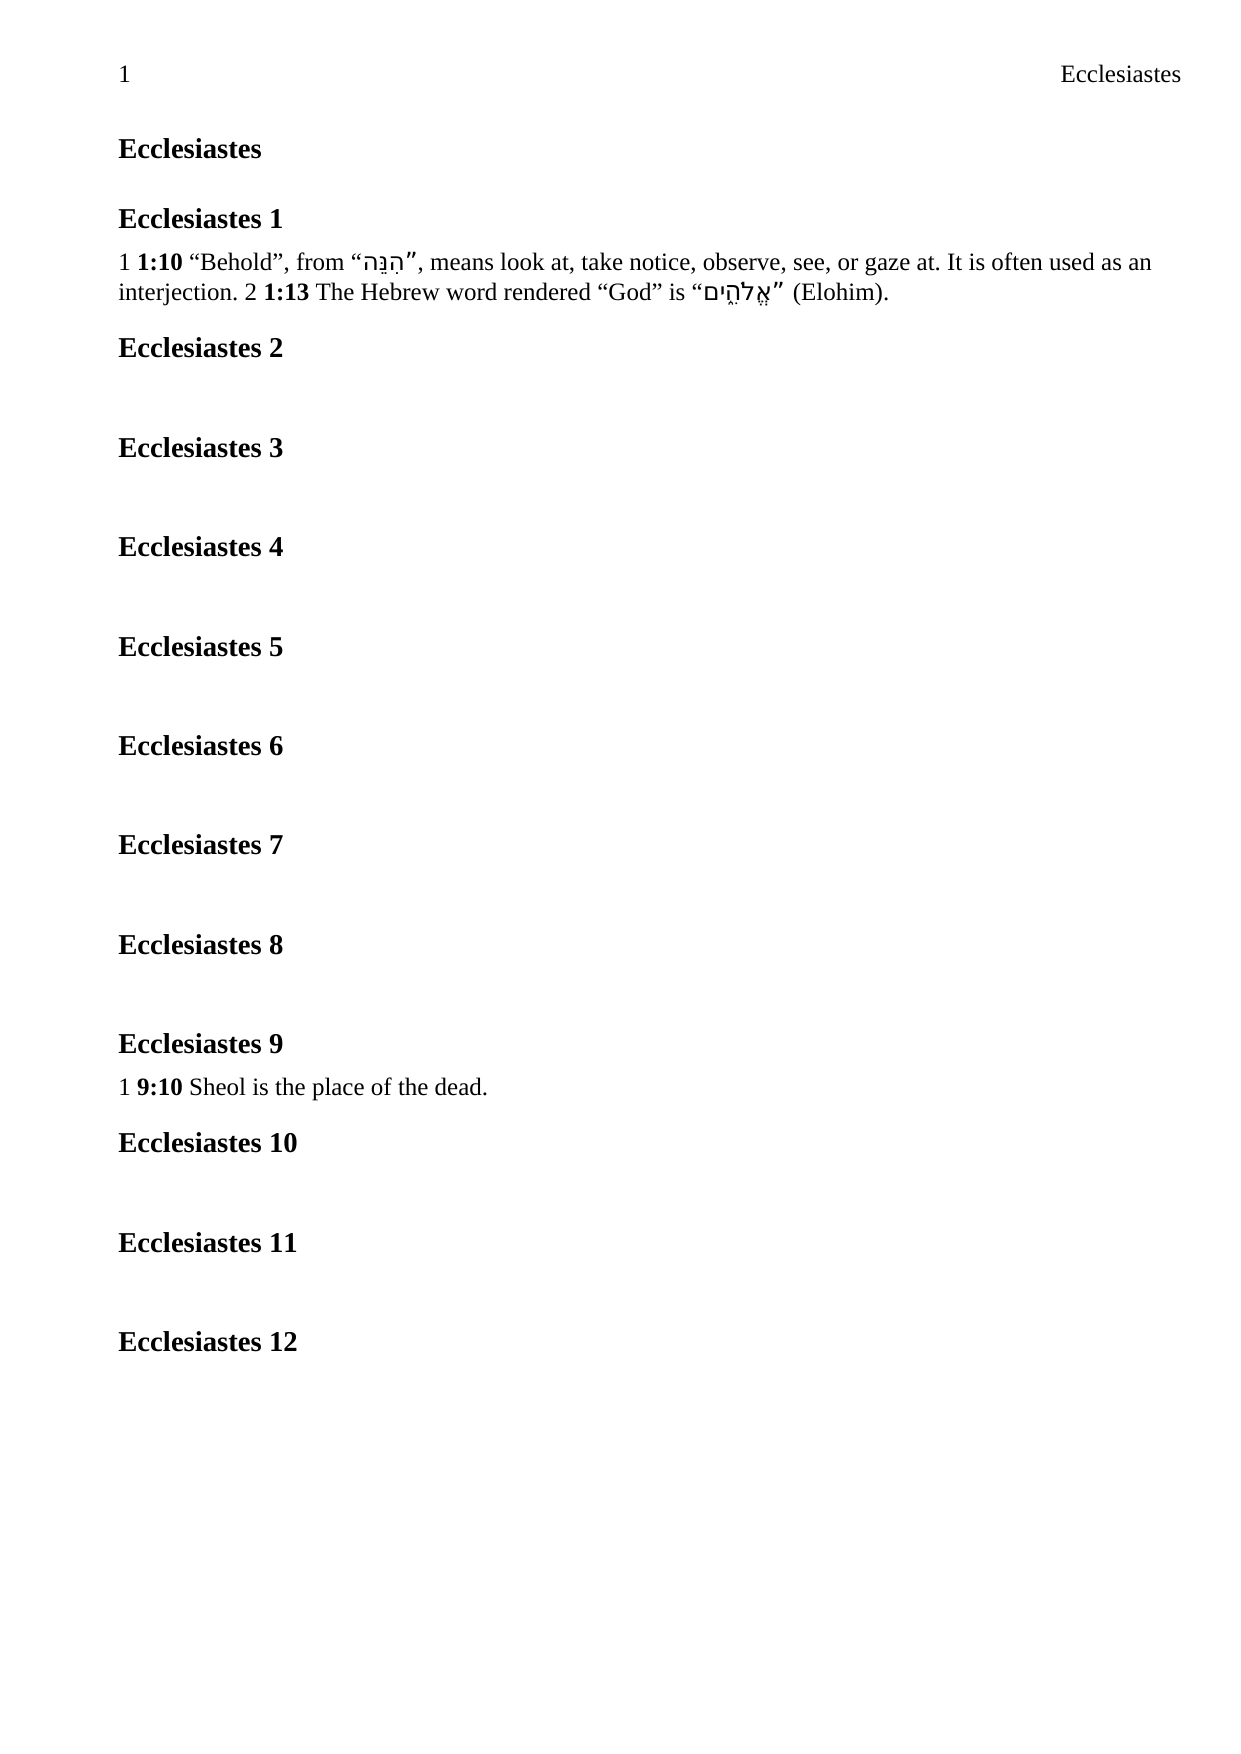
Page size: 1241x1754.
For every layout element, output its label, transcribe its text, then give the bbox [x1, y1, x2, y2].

subtitle Ecclesiastes 2 [118, 331, 1181, 364]
subtitle Ecclesiastes [118, 131, 1181, 164]
subtitle Ecclesiastes 3 [118, 430, 1181, 463]
subtitle Ecclesiastes 9 [118, 1027, 1181, 1060]
subtitle Ecclesiastes 10 [118, 1126, 1181, 1159]
subtitle Ecclesiastes 6 [118, 728, 1181, 762]
text 1 1:10 “Behold”, from “הִנֵּה”, means look at, take notice, observe, see, or gaze at. It is often used as an interjection. 2 1:13 The Hebrew word rendered “God” is “אֱלֹהִ֑ים” (Elohim). [118, 247, 1181, 306]
subtitle Ecclesiastes 8 [118, 927, 1181, 960]
subtitle Ecclesiastes 5 [118, 629, 1181, 662]
text 1 9:10 Sheol is the place of the dead. [118, 1072, 1181, 1101]
subtitle Ecclesiastes 11 [118, 1225, 1181, 1258]
subtitle Ecclesiastes 1 [118, 202, 1181, 235]
subtitle Ecclesiastes 7 [118, 828, 1181, 861]
subtitle Ecclesiastes 4 [118, 530, 1181, 563]
subtitle Ecclesiastes 12 [118, 1325, 1181, 1358]
